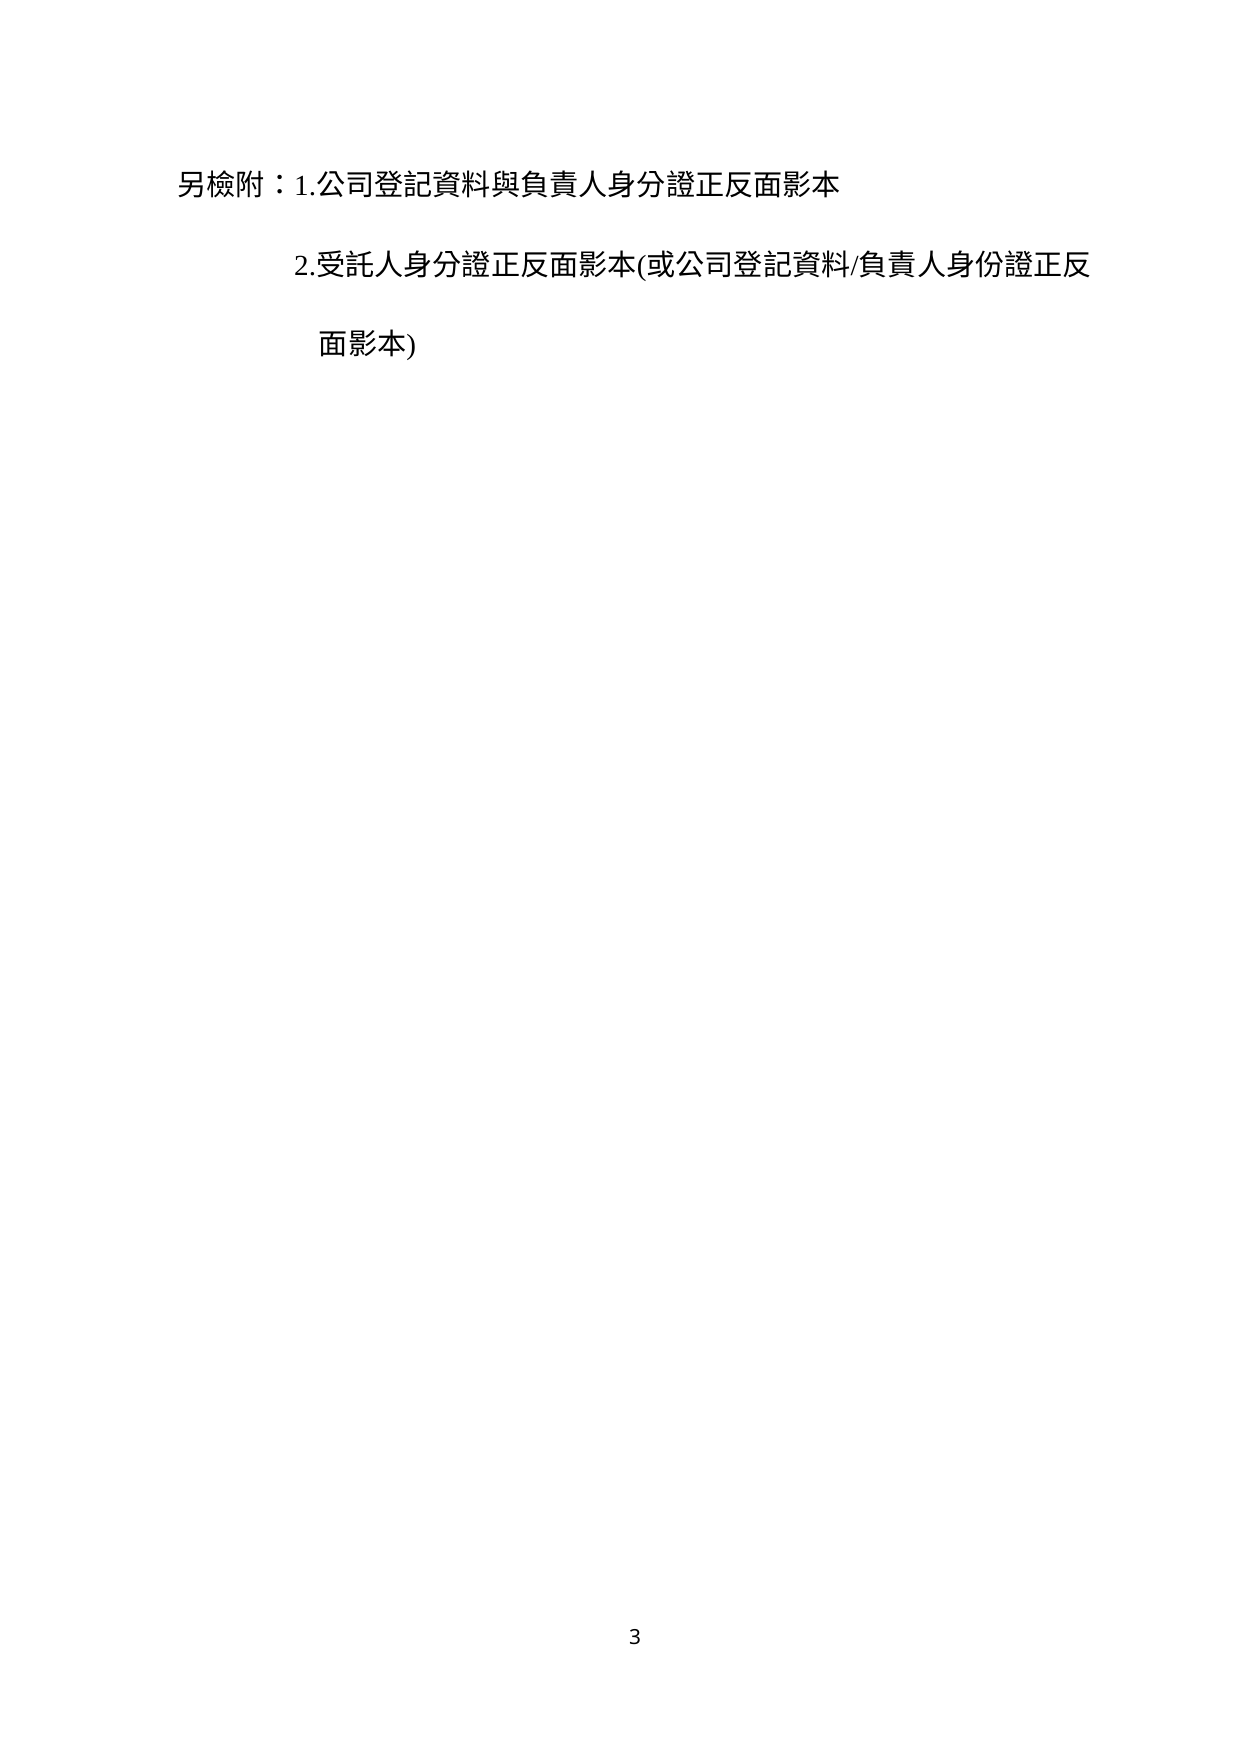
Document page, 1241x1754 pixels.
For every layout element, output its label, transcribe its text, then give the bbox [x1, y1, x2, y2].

text 2.受託人身分證正反面影本(或公司登記資料/負責人身份證正反面影本) [294, 215, 1092, 374]
text 另檢附：1.公司登記資料與負責人身分證正反面影本 [177, 136, 1092, 215]
